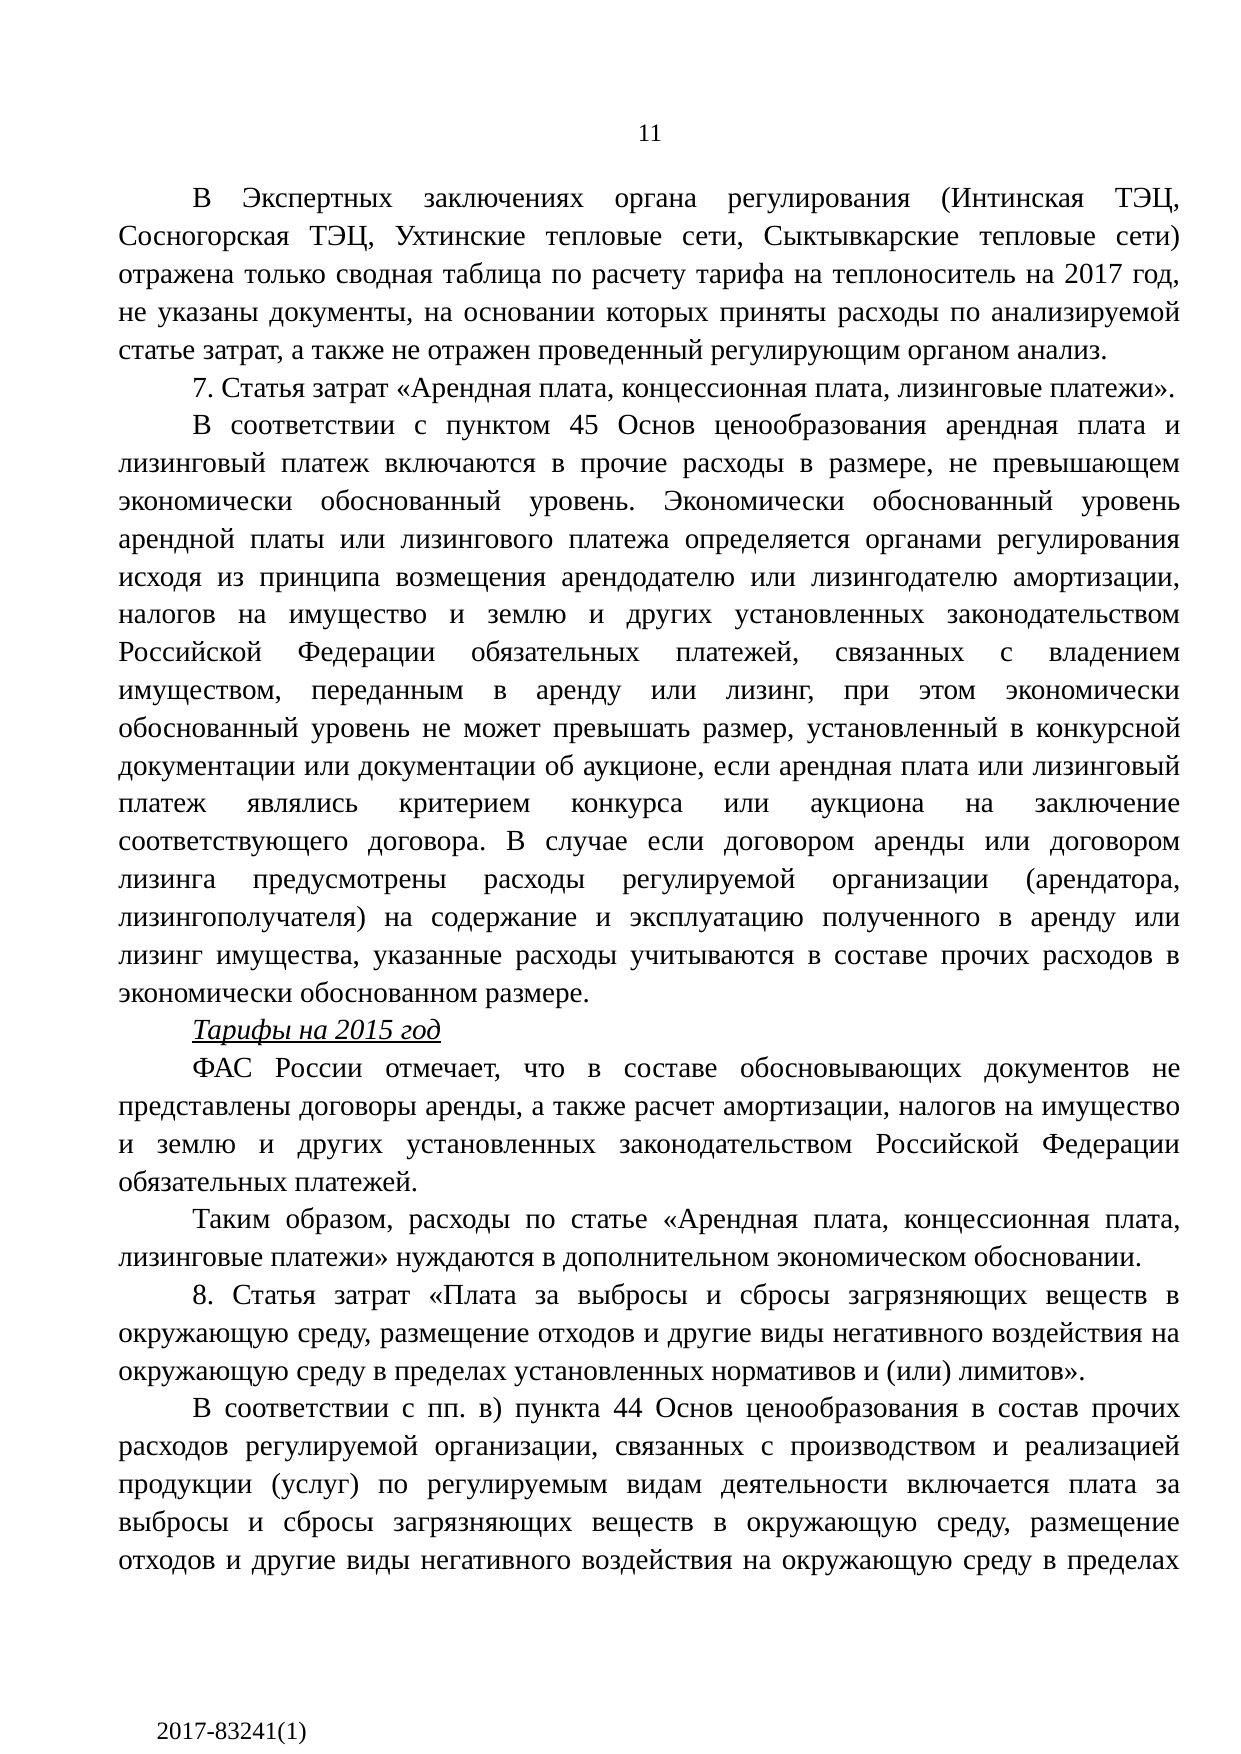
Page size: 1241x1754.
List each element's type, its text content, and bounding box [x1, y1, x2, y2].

text ФАС России отмечает, что в составе обосновывающих документов не представлены договоры аренды, а также расчет амортизации, налогов на имущество и землю и других установленных законодательством Российской Федерации обязательных платежей. [118, 1046, 1181, 1197]
text 7. Статья затрат «Арендная плата, концессионная плата, лизинговые платежи». [118, 365, 1181, 403]
text Тарифы на 2015 год [118, 1008, 1181, 1046]
text В Экспертных заключениях органа регулирования (Интинская ТЭЦ, Сосногорская ТЭЦ, Ухтинские тепловые сети, Сыктывкарские тепловые сети) отражена только сводная таблица по расчету тарифа на теплоноситель на 2017 год, не указаны документы, на основании которых приняты расходы по анализируемой статье затрат, а также не отражен проведенный регулирующим органом анализ. [118, 176, 1181, 365]
text В соответствии с пп. в) пункта 44 Основ ценообразования в состав прочих расходов регулируемой организации, связанных с производством и реализацией продукции (услуг) по регулируемым видам деятельности включается плата за выбросы и сбросы загрязняющих веществ в окружающую среду, размещение отходов и другие виды негативного воздействия на окружающую среду в пределах [118, 1386, 1181, 1575]
text 8. Статья затрат «Плата за выбросы и сбросы загрязняющих веществ в окружающую среду, размещение отходов и другие виды негативного воздействия на окружающую среду в пределах установленных нормативов и (или) лимитов». [118, 1273, 1181, 1386]
text Таким образом, расходы по статье «Арендная плата, концессионная плата, лизинговые платежи» нуждаются в дополнительном экономическом обосновании. [118, 1197, 1181, 1273]
text В соответствии с пунктом 45 Основ ценообразования арендная плата и лизинговый платеж включаются в прочие расходы в размере, не превышающем экономически обоснованный уровень. Экономически обоснованный уровень арендной платы или лизингового платежа определяется органами регулирования исходя из принципа возмещения арендодателю или лизингодателю амортизации, налогов на имущество и землю и других установленных законодательством Российской Федерации обязательных платежей, связанных с владением имуществом, переданным в аренду или лизинг, при этом экономически обоснованный уровень не может превышать размер, установленный в конкурсной документации или документации об аукционе, если арендная плата или лизинговый платеж являлись критерием конкурса или аукциона на заключение соответствующего договора. В случае если договором аренды или договором лизинга предусмотрены расходы регулируемой организации (арендатора, лизингополучателя) на содержание и эксплуатацию полученного в аренду или лизинг имущества, указанные расходы учитываются в составе прочих расходов в экономически обоснованном размере. [118, 403, 1181, 1008]
